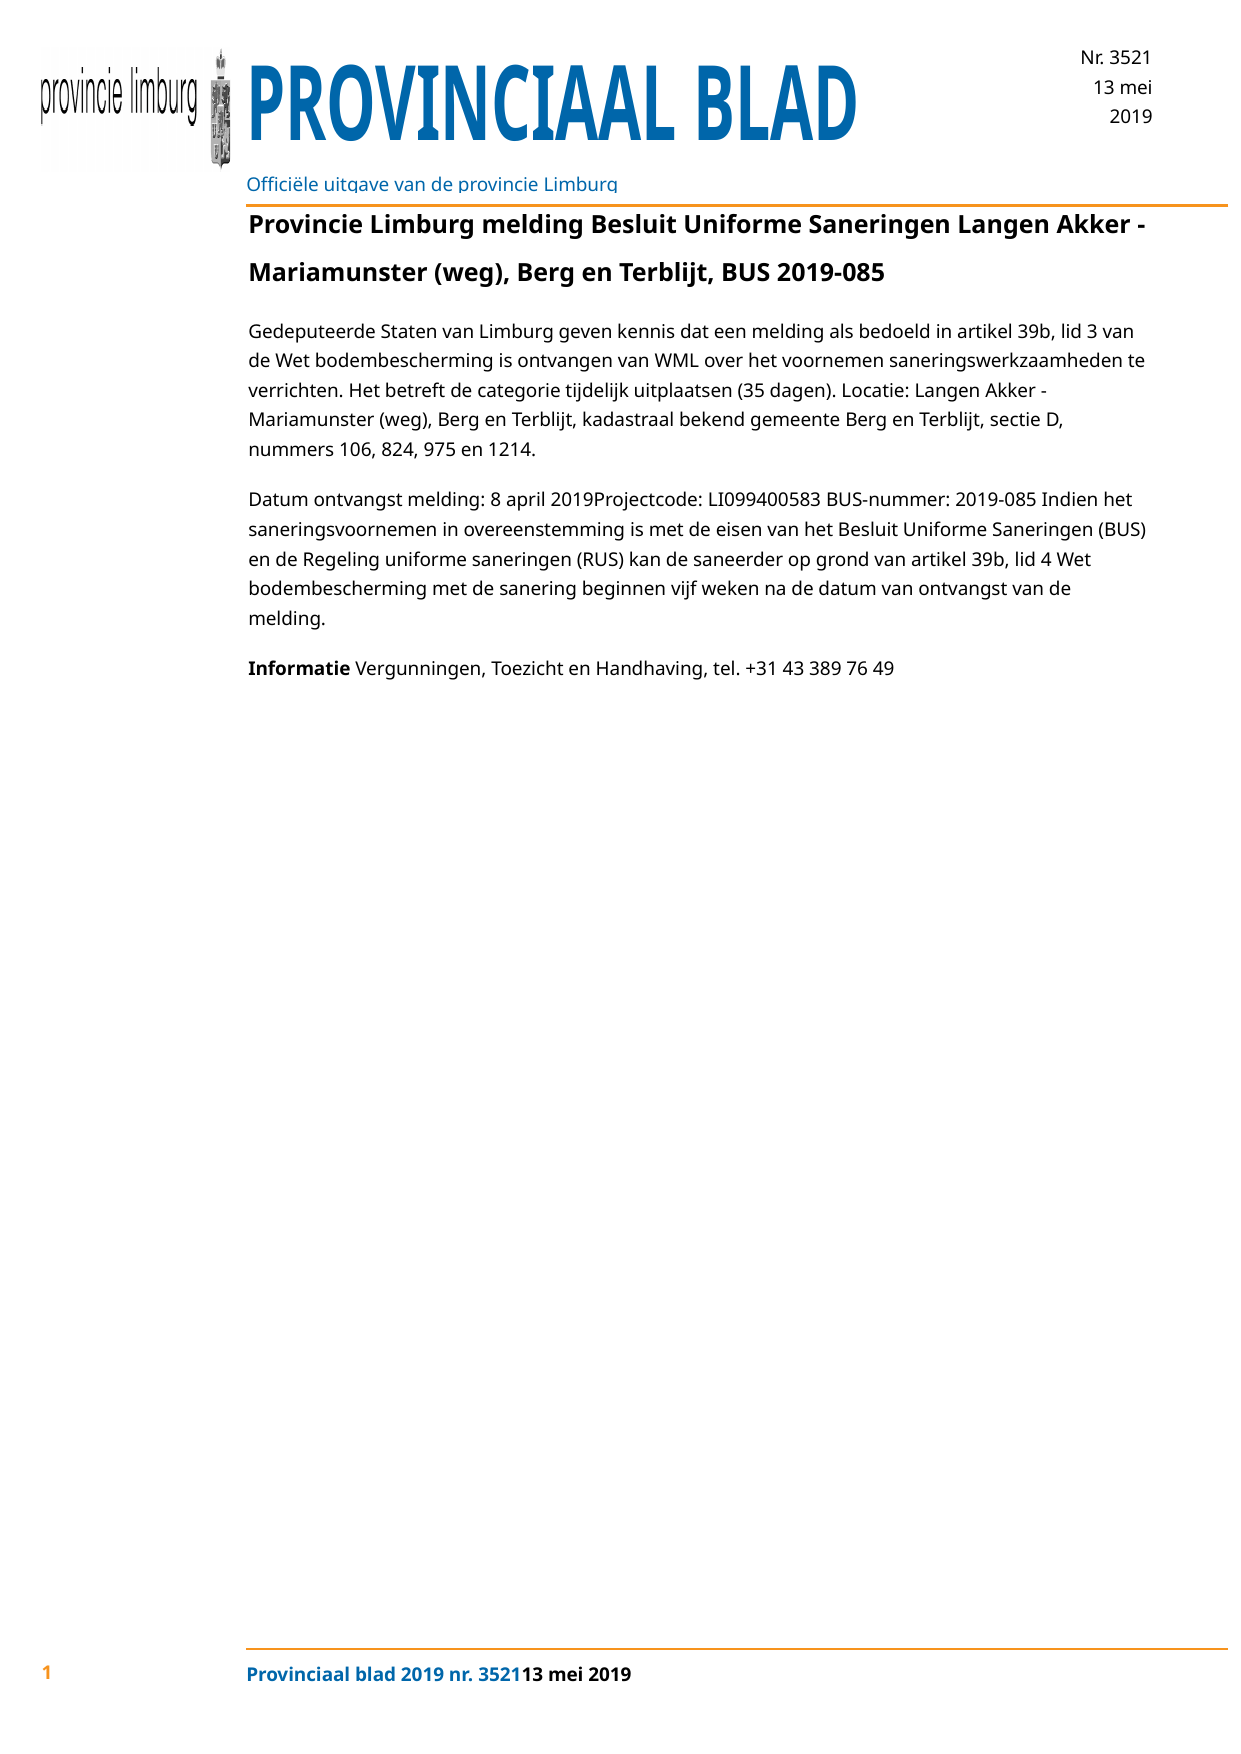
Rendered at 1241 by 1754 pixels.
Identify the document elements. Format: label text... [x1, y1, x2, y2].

text Gedeputeerde Staten van Limburg geven kennis dat een melding als bedoeld in artikel 39b, lid 3 van de Wet bodembescherming is ontvangen van WML over het voornemen saneringswerkzaamheden te verrichten. Het betreft de categorie tijdelijk uitplaatsen (35 dagen). Locatie: Langen Akker - Mariamunster (weg), Berg en Terblijt, kadastraal bekend gemeente Berg en Terblijt, sectie D, nummers 106, 824, 975 en 1214. [248, 318, 1152, 462]
text Datum ontvangst melding: 8 april 2019Projectcode: LI099400583 BUS-nummer: 2019-085 Indien het saneringsvoornemen in overeenstemming is met de eisen van het Besluit Uniforme Saneringen (BUS) en de Regeling uniforme saneringen (RUS) kan de saneerder op grond van artikel 39b, lid 4 Wet bodembescherming met de sanering beginnen vijf weken na de datum van ontvangst van de melding. [248, 487, 1152, 631]
picture [41, 47, 231, 172]
text Provincie Limburg melding Besluit Uniforme Saneringen Langen Akker - Mariamunster (weg), Berg en Terblijt, BUS 2019-085 [248, 207, 1152, 288]
text Informatie Vergunningen, Toezicht en Handhaving, tel. +31 43 389 76 49 [248, 655, 1152, 681]
